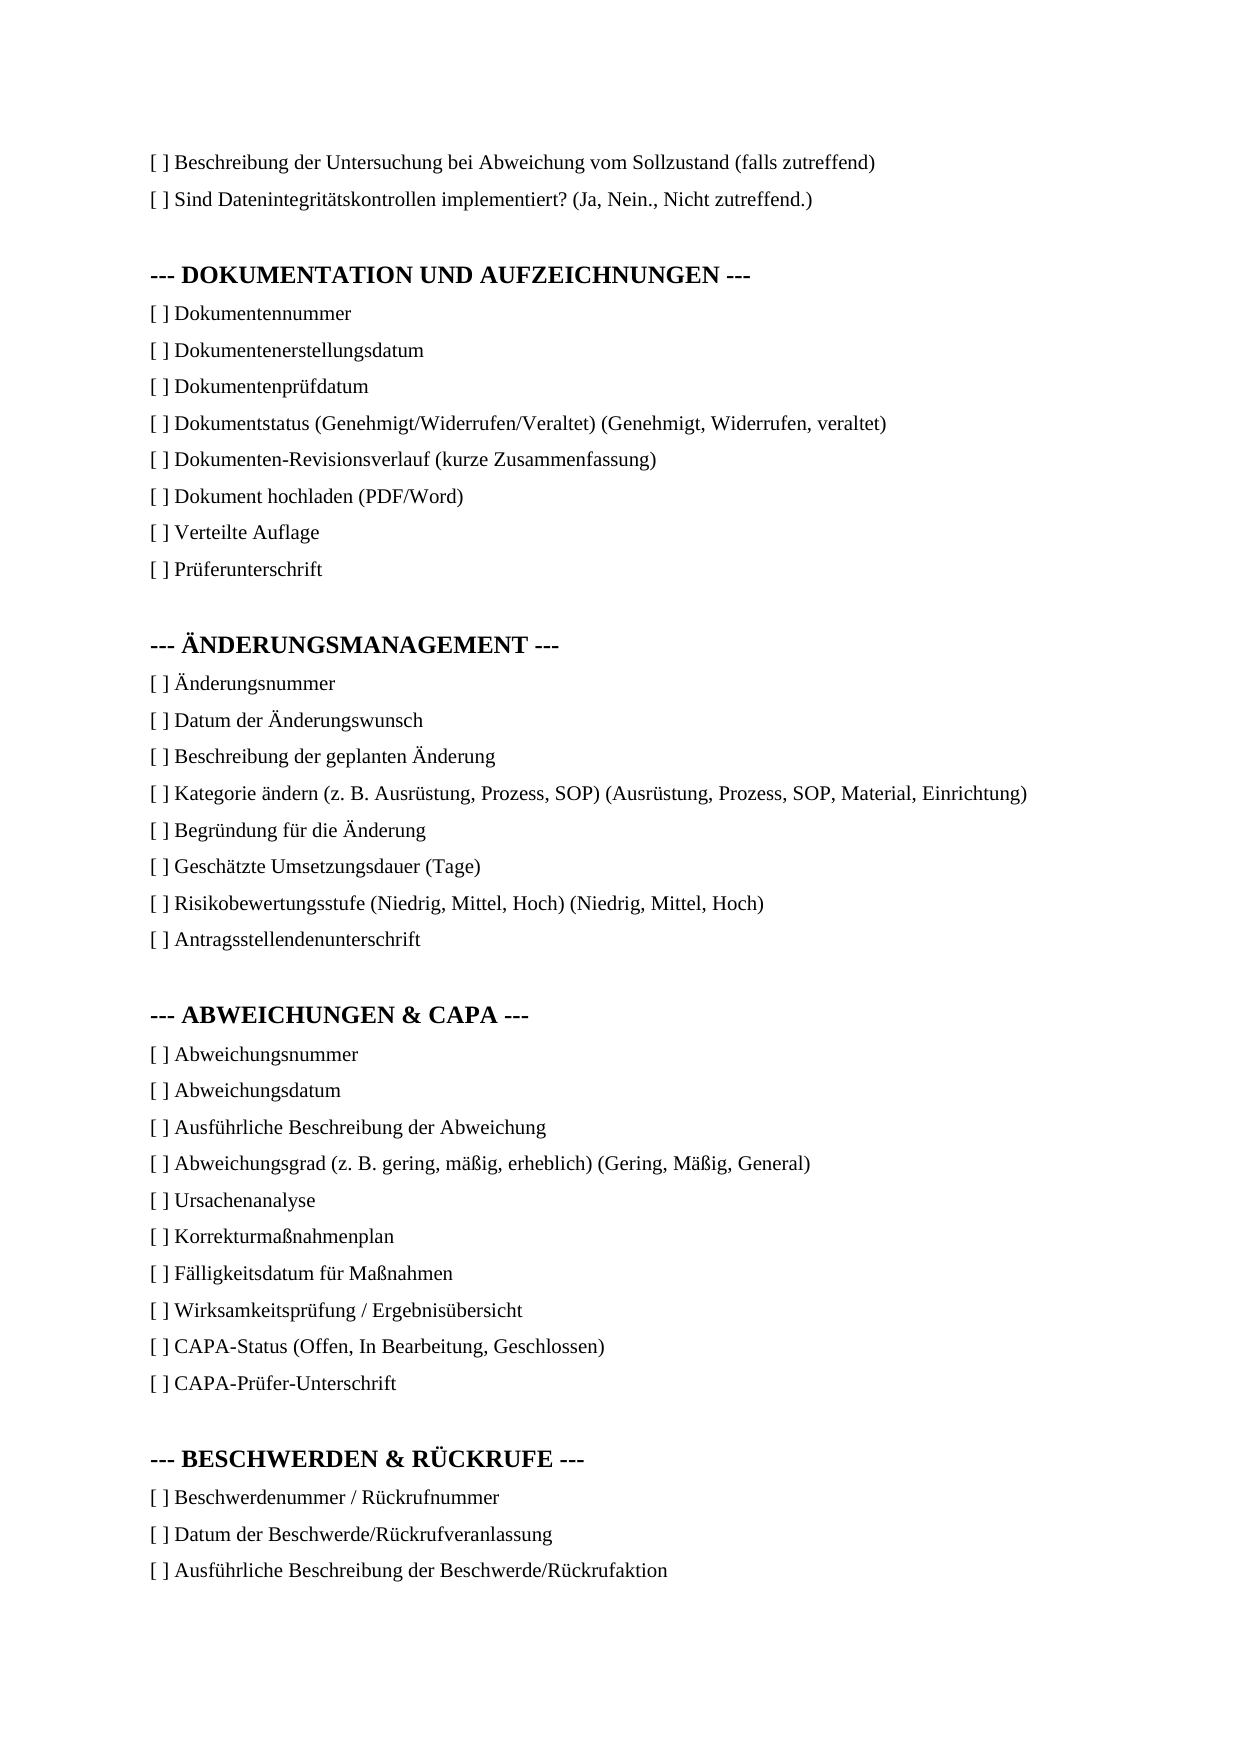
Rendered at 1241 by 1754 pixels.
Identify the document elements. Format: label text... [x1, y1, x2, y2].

text [ ] Prüferunterschrift [150, 557, 1090, 581]
text [ ] Dokumentennummer [150, 301, 1090, 325]
text [ ] Dokumenten-Revisionsverlauf (kurze Zusammenfassung) [150, 447, 1090, 471]
text [ ] Wirksamkeitsprüfung / Ergebnisübersicht [150, 1297, 1090, 1322]
text --- ÄNDERUNGSMANAGEMENT --- [150, 630, 1090, 659]
text [ ] Fälligkeitsdatum für Maßnahmen [150, 1261, 1090, 1285]
text [ ] Korrekturmaßnahmenplan [150, 1224, 1090, 1248]
text [ ] Risikobewertungsstufe (Niedrig, Mittel, Hoch) (Niedrig, Mittel, Hoch) [150, 891, 1090, 915]
text [ ] Datum der Änderungswunsch [150, 708, 1090, 732]
text [ ] Datum der Beschwerde/Rückrufveranlassung [150, 1522, 1090, 1546]
text [ ] Abweichungsdatum [150, 1078, 1090, 1102]
text [ ] Änderungsnummer [150, 671, 1090, 695]
text [ ] Kategorie ändern (z. B. Ausrüstung, Prozess, SOP) (Ausrüstung, Prozess, SOP, Material, Einrichtung) [150, 781, 1090, 805]
text --- ABWEICHUNGEN & CAPA --- [150, 1000, 1090, 1029]
text [ ] Ausführliche Beschreibung der Abweichung [150, 1115, 1090, 1139]
text [ ] Dokumentstatus (Genehmigt/Widerrufen/Veraltet) (Genehmigt, Widerrufen, veraltet) [150, 411, 1090, 435]
text [ ] Beschreibung der Untersuchung bei Abweichung vom Sollzustand (falls zutreffend) [150, 150, 1090, 174]
text [ ] CAPA-Status (Offen, In Bearbeitung, Geschlossen) [150, 1334, 1090, 1358]
text [ ] Abweichungsnummer [150, 1042, 1090, 1066]
text [ ] Verteilte Auflage [150, 520, 1090, 544]
text [ ] Dokumentenprüfdatum [150, 374, 1090, 398]
text --- BESCHWERDEN & RÜCKRUFE --- [150, 1444, 1090, 1472]
text [ ] Ursachenanalyse [150, 1188, 1090, 1212]
text [ ] Begründung für die Änderung [150, 817, 1090, 842]
text [ ] Beschwerdenummer / Rückrufnummer [150, 1485, 1090, 1509]
text [ ] Ausführliche Beschreibung der Beschwerde/Rückrufaktion [150, 1558, 1090, 1582]
text [ ] Beschreibung der geplanten Änderung [150, 744, 1090, 768]
text [ ] Geschätzte Umsetzungsdauer (Tage) [150, 854, 1090, 878]
text [ ] Sind Datenintegritätskontrollen implementiert? (Ja, Nein., Nicht zutreffend.) [150, 187, 1090, 211]
text [ ] Abweichungsgrad (z. B. gering, mäßig, erheblich) (Gering, Mäßig, General) [150, 1151, 1090, 1175]
text [ ] Antragsstellendenunterschrift [150, 927, 1090, 951]
text --- DOKUMENTATION UND AUFZEICHNUNGEN --- [150, 260, 1090, 288]
text [ ] CAPA-Prüfer-Unterschrift [150, 1371, 1090, 1395]
text [ ] Dokumentenerstellungsdatum [150, 337, 1090, 362]
text [ ] Dokument hochladen (PDF/Word) [150, 484, 1090, 508]
